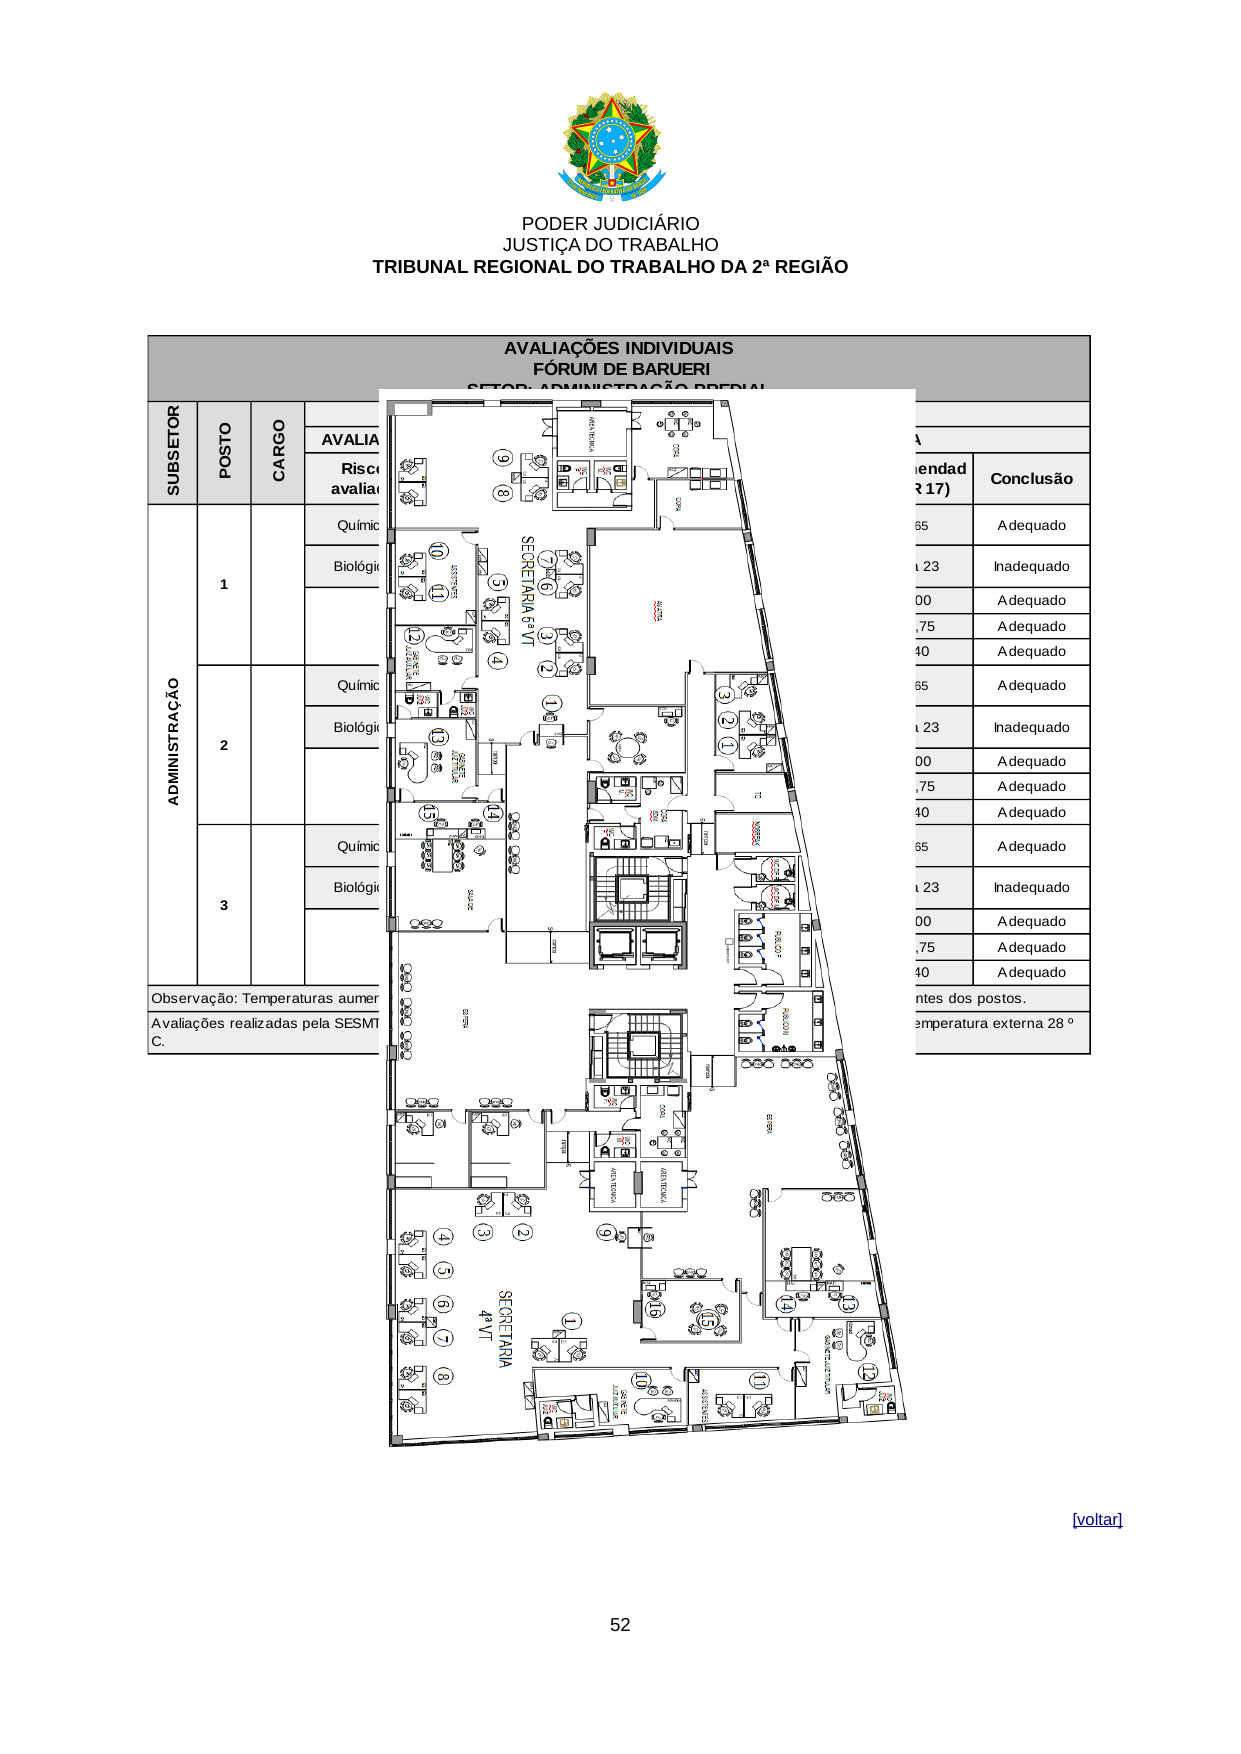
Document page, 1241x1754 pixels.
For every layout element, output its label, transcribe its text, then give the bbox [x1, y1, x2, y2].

text [voltar] [118, 1509, 1122, 1528]
picture [378, 389, 916, 1452]
